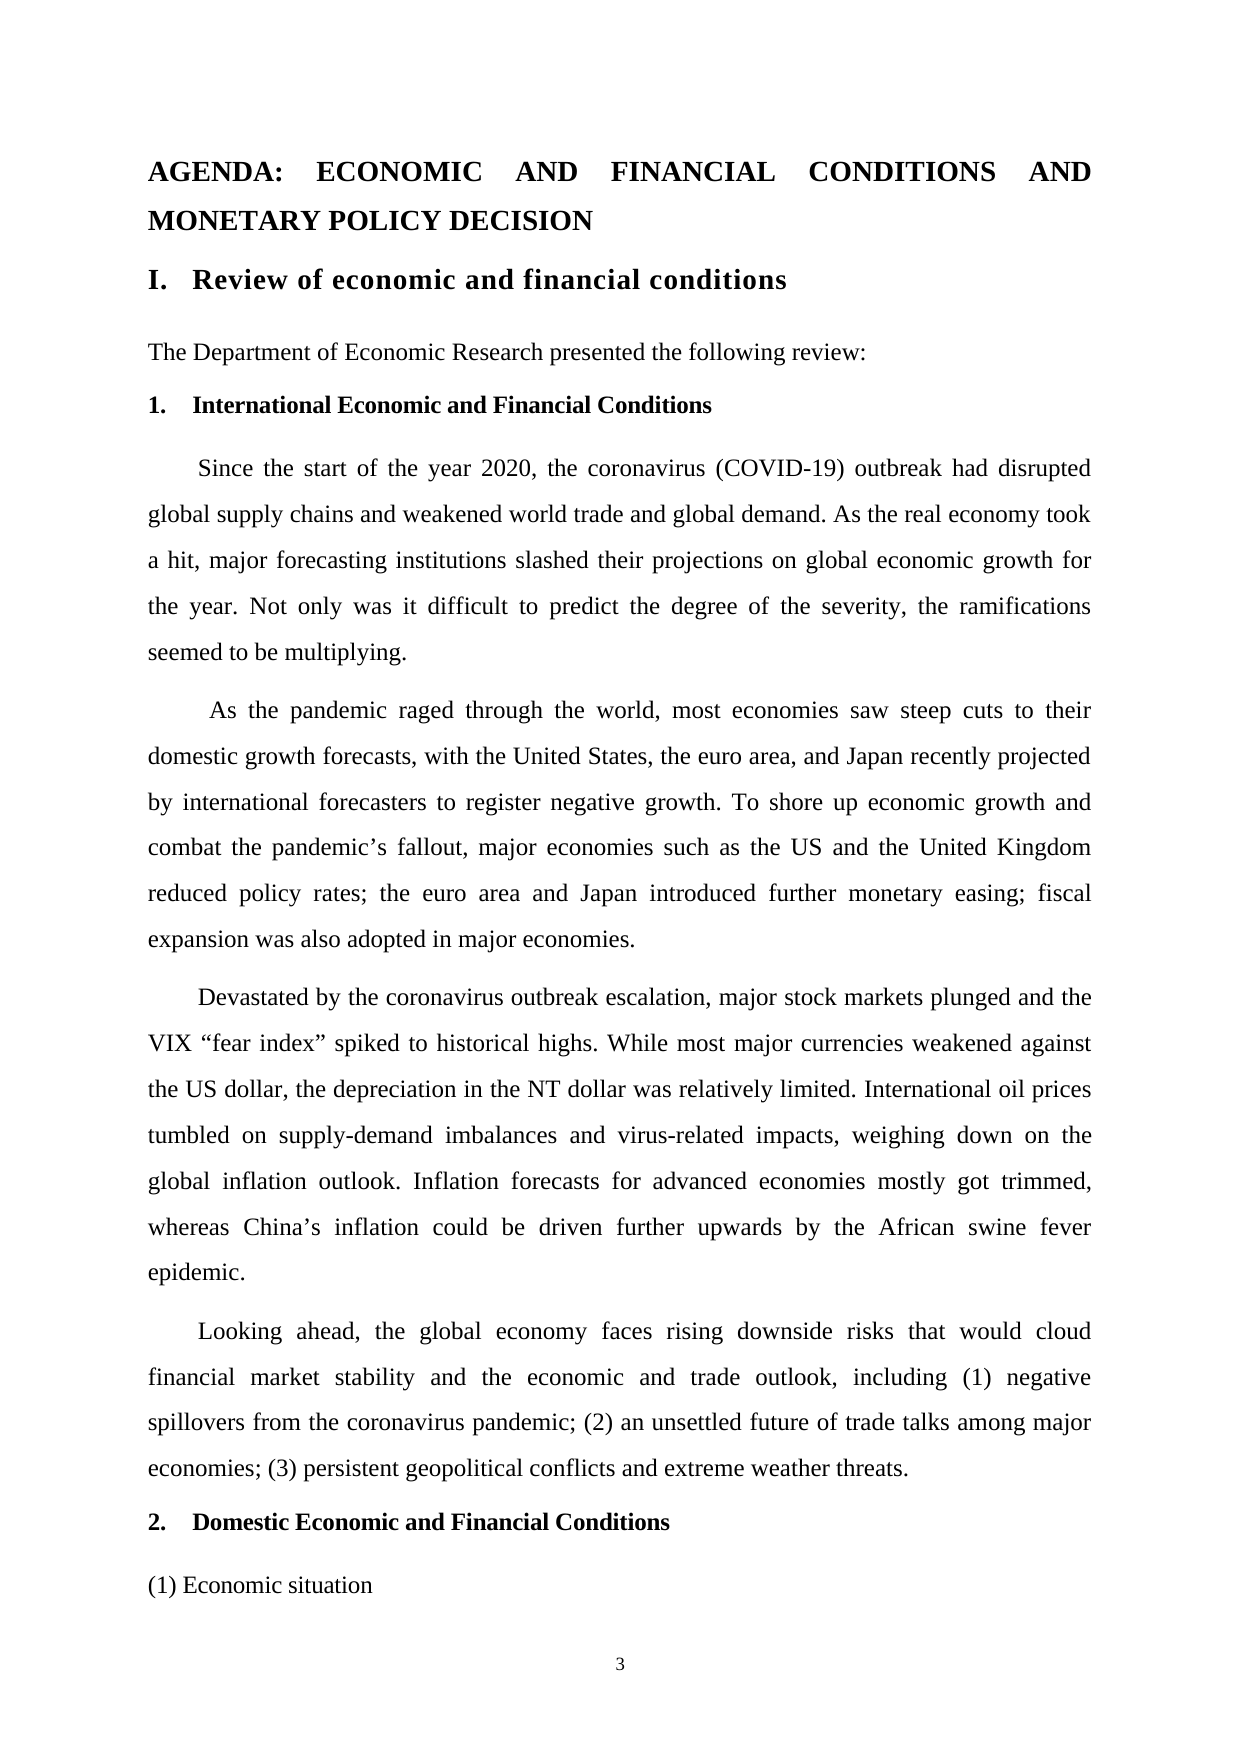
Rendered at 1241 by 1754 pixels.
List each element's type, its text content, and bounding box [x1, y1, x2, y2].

text AGENDA: ECONOMIC AND FINANCIAL CONDITIONS AND MONETARY POLICY DECISION [148, 148, 1092, 240]
list International Economic and Financial Conditions [148, 382, 1092, 427]
text As the pandemic raged through the world, most economies saw steep cuts to their domestic growth forecasts, with the United States, the euro area, and Japan recently projected by international forecasters to register negative growth. To shore up economic growth and combat the pandemic’s fallout, major economies such as the US and the United Kingdom reduced policy rates; the euro area and Japan introduced further monetary easing; fiscal expansion was also adopted in major economies. [148, 682, 1092, 957]
text The Department of Economic Research presented the following review: [148, 323, 1092, 369]
text Since the start of the year 2020, the coronavirus (COVID-19) outbreak had disrupted global supply chains and weakened world trade and global demand. As the real economy took a hit, major forecasting institutions slashed their projections on global economic growth for the year. Not only was it difficult to predict the degree of the severity, the ramifications seemed to be multiplying. [148, 440, 1092, 669]
text Looking ahead, the global economy faces rising downside risks that would cloud financial market stability and the economic and trade outlook, including (1) negative spillovers from the coronavirus pandemic; (2) an unsettled future of trade talks among major economies; (3) persistent geopolitical conflicts and extreme weather threats. [148, 1302, 1092, 1486]
list Review of economic and financial conditions [148, 252, 1092, 298]
list Domestic Economic and Financial Conditions [148, 1498, 1092, 1544]
text (1) Economic situation [148, 1557, 1092, 1602]
text Devastated by the coronavirus outbreak escalation, major stock markets plunged and the VIX “fear index” spiked to historical highs. While most major currencies weakened against the US dollar, the depreciation in the NT dollar was relatively limited. International oil prices tumbled on supply-demand imbalances and virus-related impacts, weighing down on the global inflation outlook. Inflation forecasts for advanced economies mostly got trimmed, whereas China’s inflation could be driven further upwards by the African swine fever epidemic. [148, 969, 1092, 1290]
